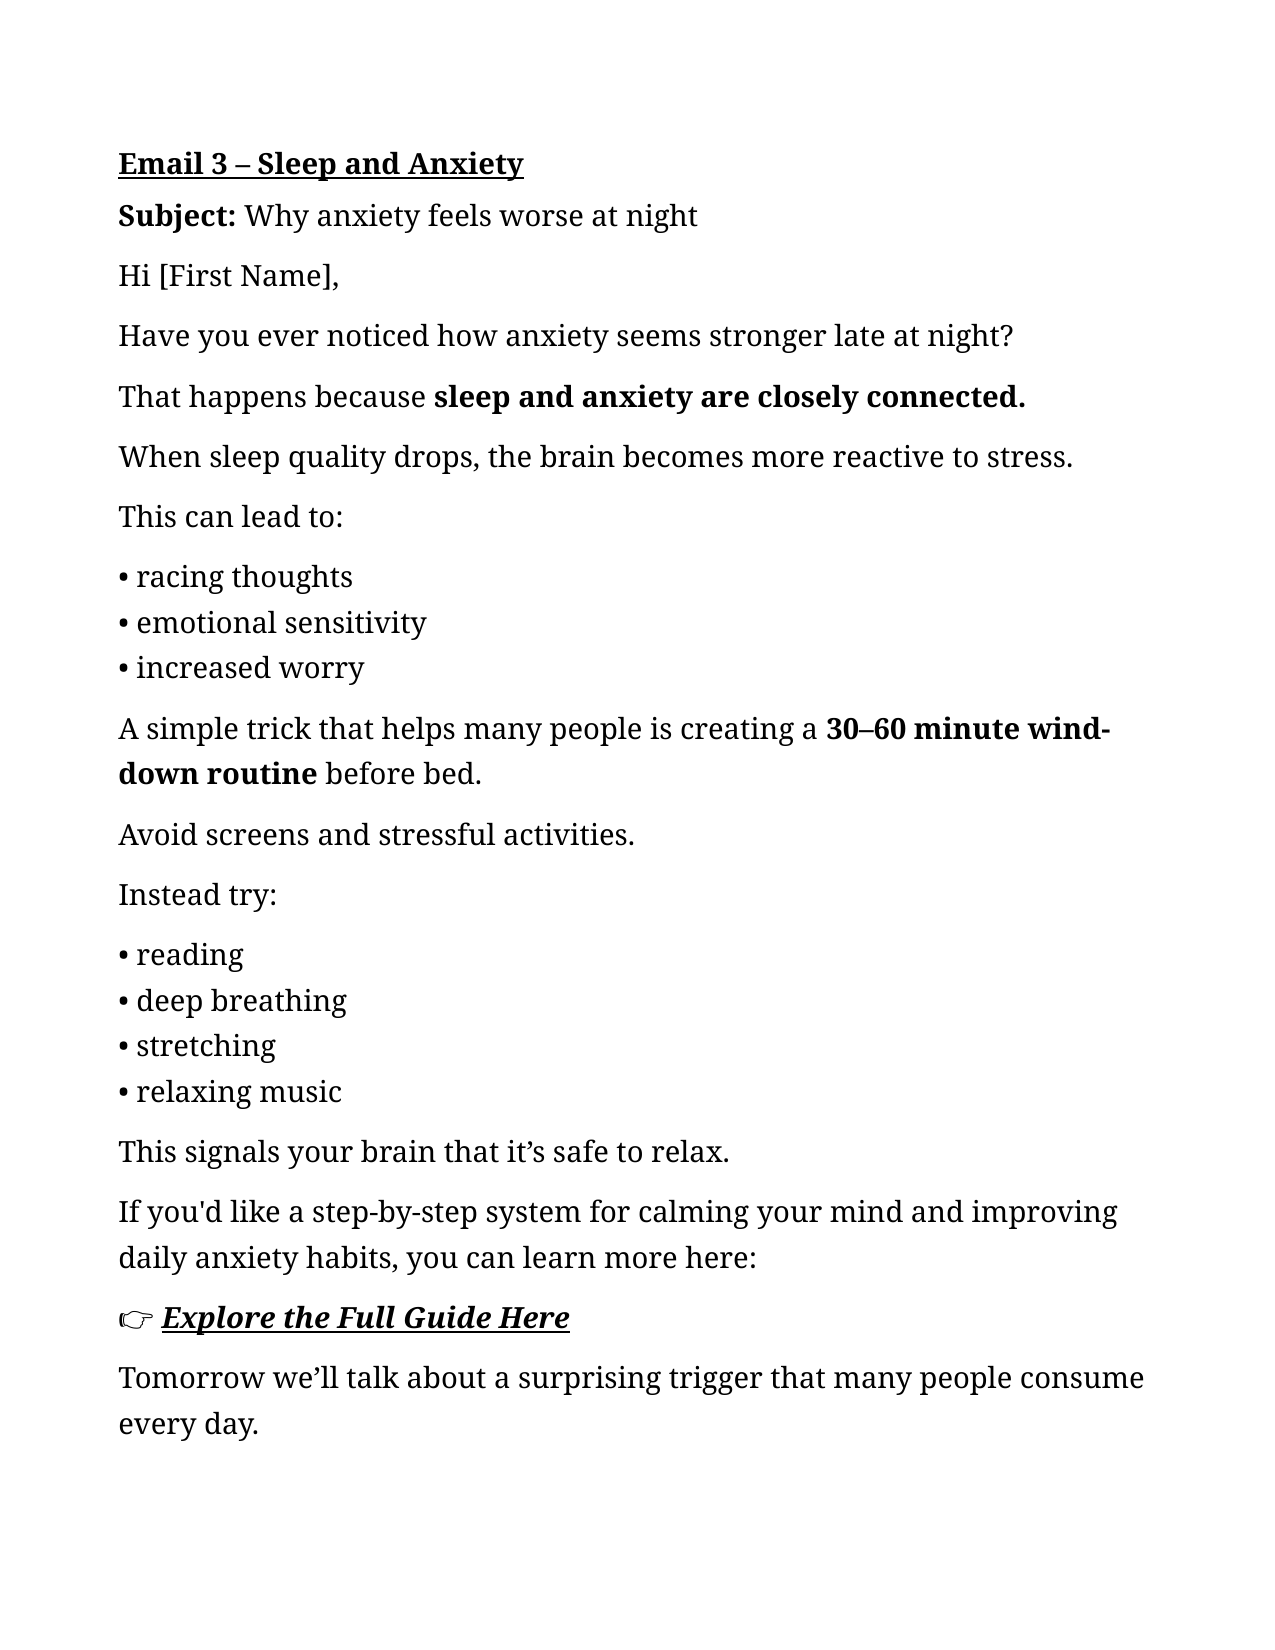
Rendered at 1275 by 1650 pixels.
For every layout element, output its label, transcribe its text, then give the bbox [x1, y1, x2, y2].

text When sleep quality drops, the brain becomes more reactive to stress. [118, 436, 1157, 476]
text Hi [First Name], [118, 256, 1157, 295]
text • reading • deep breathing • stretching • relaxing music [118, 934, 1157, 1111]
text Instead try: [118, 874, 1157, 914]
text A simple trick that helps many people is creating a 30–60 minute wind-down routine before bed. [118, 708, 1157, 793]
text • racing thoughts • emotional sensitivity • increased worry [118, 557, 1157, 687]
text Have you ever noticed how anxiety seems stronger late at night? [118, 316, 1157, 355]
text Avoid screens and stressful activities. [118, 814, 1157, 853]
text If you'd like a step-by-step system for calming your mind and improving daily anxiety habits, you can learn more here: [118, 1192, 1157, 1277]
text Subject: Why anxiety feels worse at night [118, 195, 1157, 235]
text This signals your brain that it’s safe to relax. [118, 1131, 1157, 1171]
text That happens because sleep and anxiety are closely connected. [118, 376, 1157, 416]
text Tomorrow we’ll talk about a surprising trigger that many people consume every day. [118, 1358, 1157, 1443]
text 👉 Explore the Full Guide Here [118, 1297, 1157, 1337]
text This can lead to: [118, 496, 1157, 536]
subtitle Email 3 – Sleep and Anxiety [118, 143, 1157, 183]
